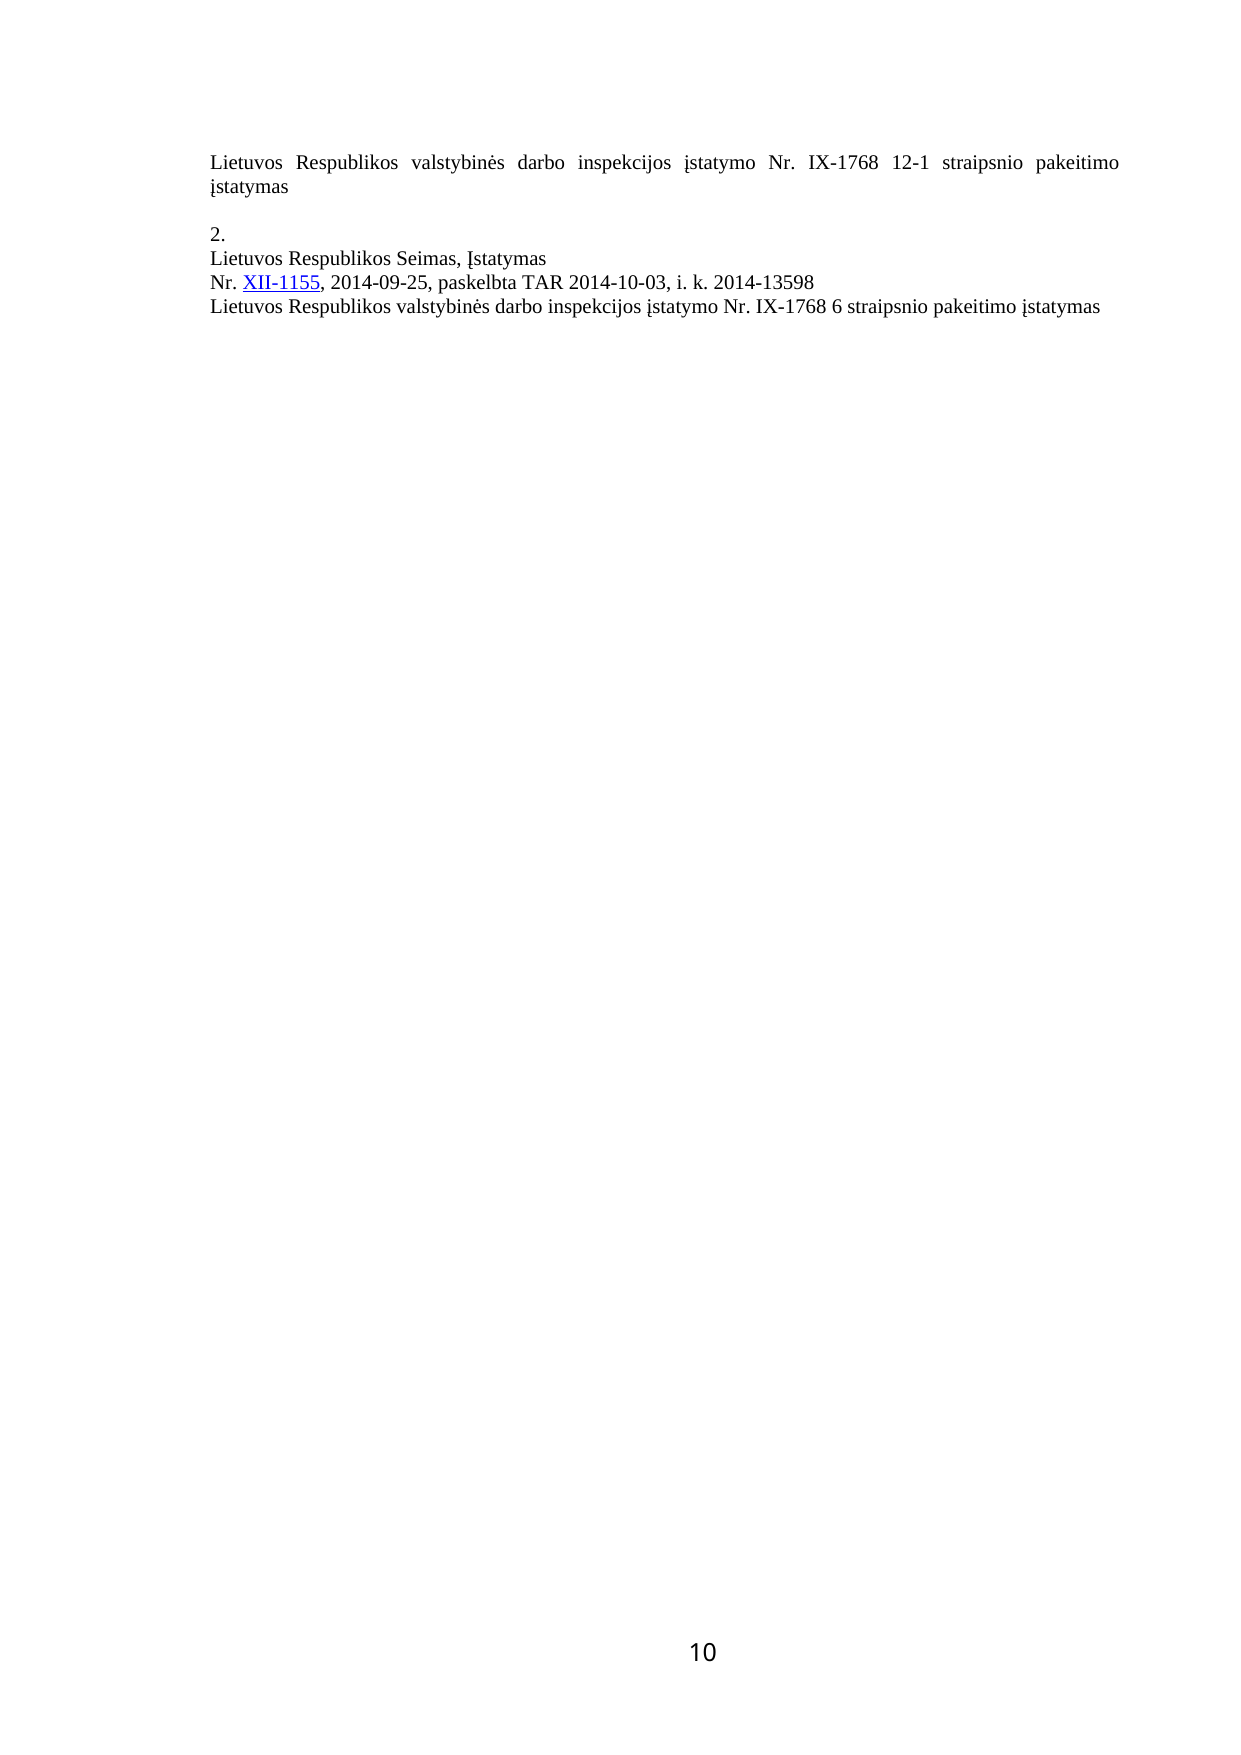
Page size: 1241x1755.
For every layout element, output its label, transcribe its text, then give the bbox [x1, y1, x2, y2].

text Lietuvos Respublikos valstybinės darbo inspekcijos įstatymo Nr. IX-1768 12-1 straipsnio pakeitimo įstatymas [210, 150, 1120, 198]
text Nr. XII-1155, 2014-09-25, paskelbta TAR 2014-10-03, i. k. 2014-13598 [210, 270, 1120, 294]
text Lietuvos Respublikos Seimas, Įstatymas [210, 246, 1120, 270]
text 2. [210, 222, 1120, 246]
text Lietuvos Respublikos valstybinės darbo inspekcijos įstatymo Nr. IX-1768 6 straipsnio pakeitimo įstatymas [210, 294, 1120, 318]
